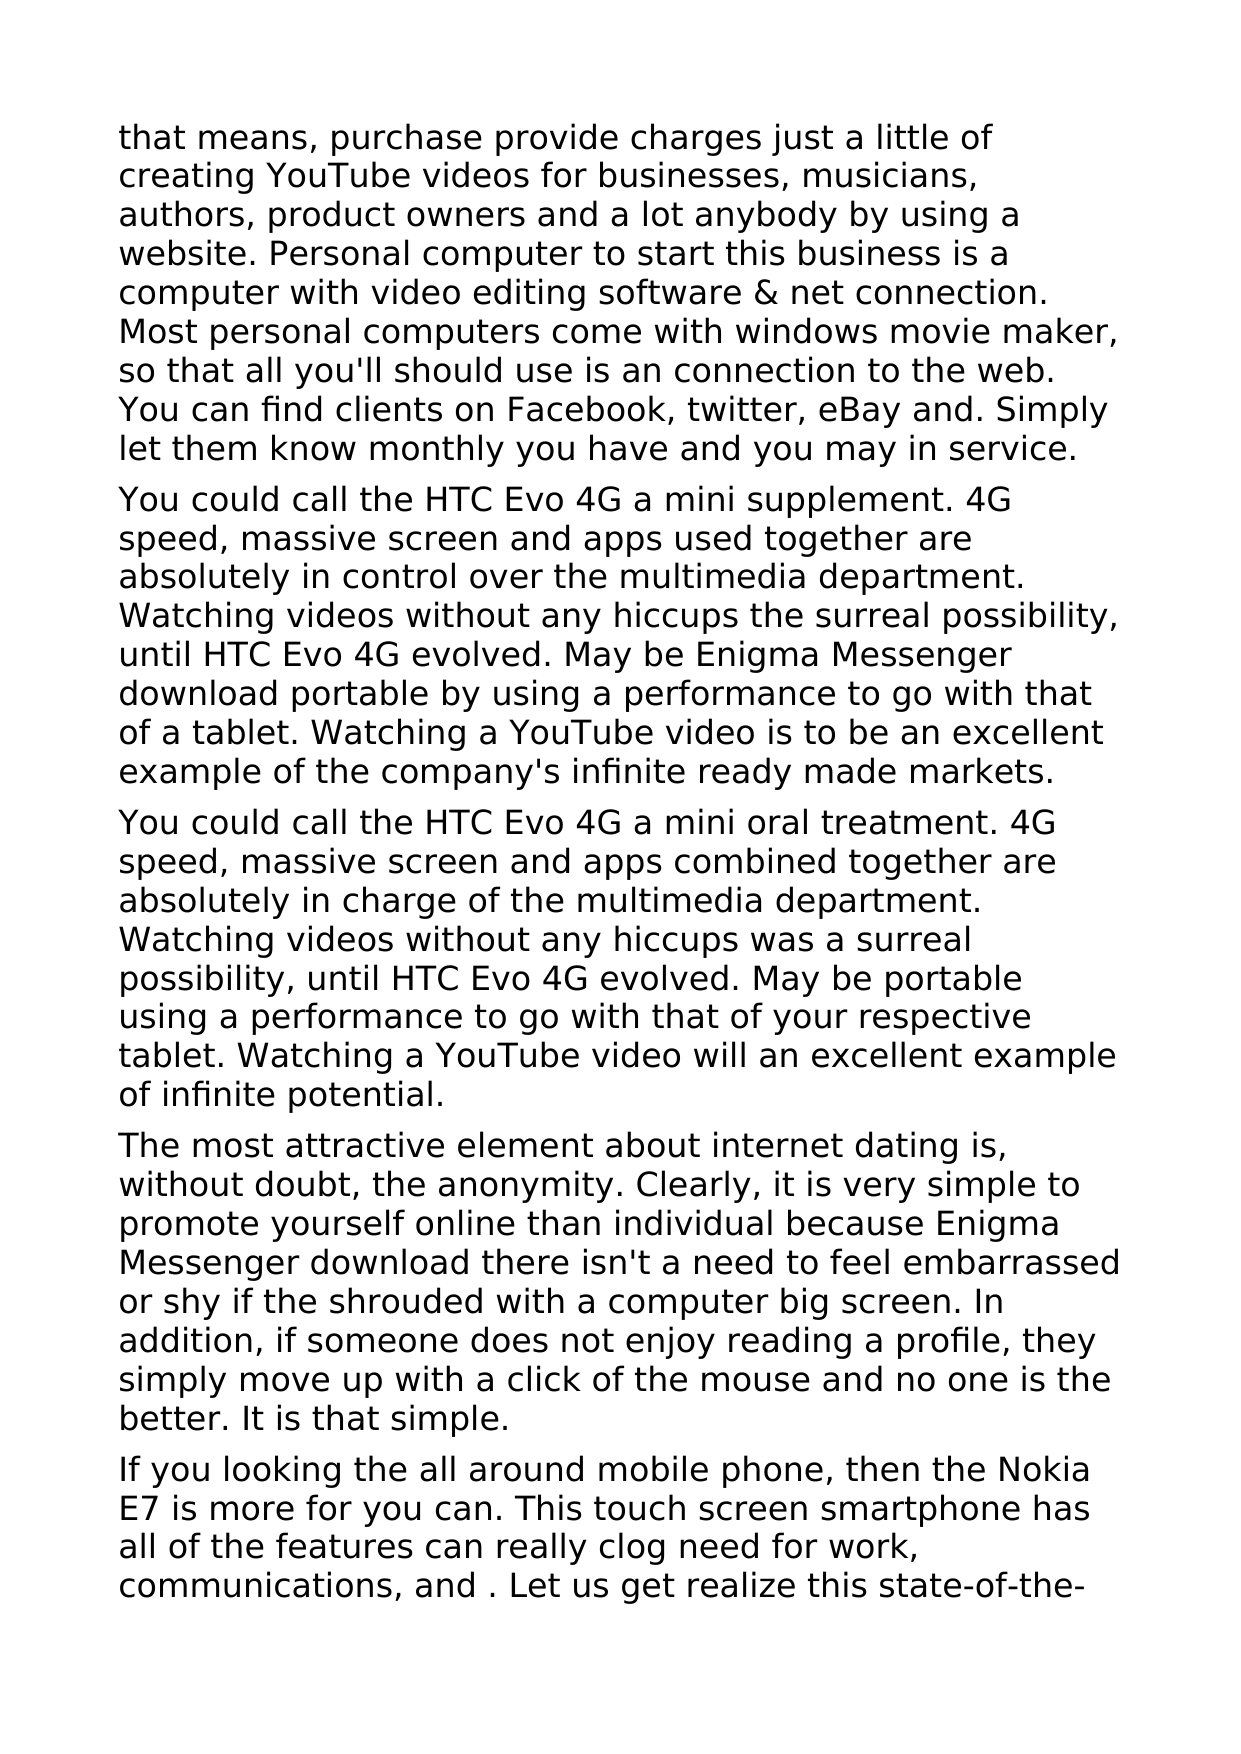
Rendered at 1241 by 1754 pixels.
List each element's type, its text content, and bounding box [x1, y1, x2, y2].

text If you looking the all around mobile phone, then the Nokia E7 is more for you can. This touch screen smartphone has all of the features can really clog need for work, communications, and . Let us get realize this state-of-the- [118, 1450, 1122, 1606]
text that means, purchase provide charges just a little of creating YouTube videos for businesses, musicians, authors, product owners and a lot anybody by using a website. Personal computer to start this business is a computer with video editing software & net connection. Most personal computers come with windows movie maker, so that all you'll should use is an connection to the web. You can find clients on Facebook, twitter, eBay and. Simply let them know monthly you have and you may in service. [118, 118, 1122, 468]
text The most attractive element about internet dating is, without doubt, the anonymity. Clearly, it is very simple to promote yourself online than individual because Enigma Messenger download there isn't a need to feel embarrassed or shy if the shrouded with a computer big screen. In addition, if someone does not enjoy reading a profile, they simply move up with a click of the mouse and no one is the better. It is that simple. [118, 1127, 1122, 1438]
text You could call the HTC Evo 4G a mini supplement. 4G speed, massive screen and apps used together are absolutely in control over the multimedia department. Watching videos without any hiccups the surreal possibility, until HTC Evo 4G evolved. May be Enigma Messenger download portable by using a performance to go with that of a tablet. Watching a YouTube video is to be an excellent example of the company's infinite ready made markets. [118, 480, 1122, 791]
text You could call the HTC Evo 4G a mini oral treatment. 4G speed, massive screen and apps combined together are absolutely in charge of the multimedia department. Watching videos without any hiccups was a surreal possibility, until HTC Evo 4G evolved. May be portable using a performance to go with that of your respective tablet. Watching a YouTube video will an excellent example of infinite potential. [118, 804, 1122, 1114]
